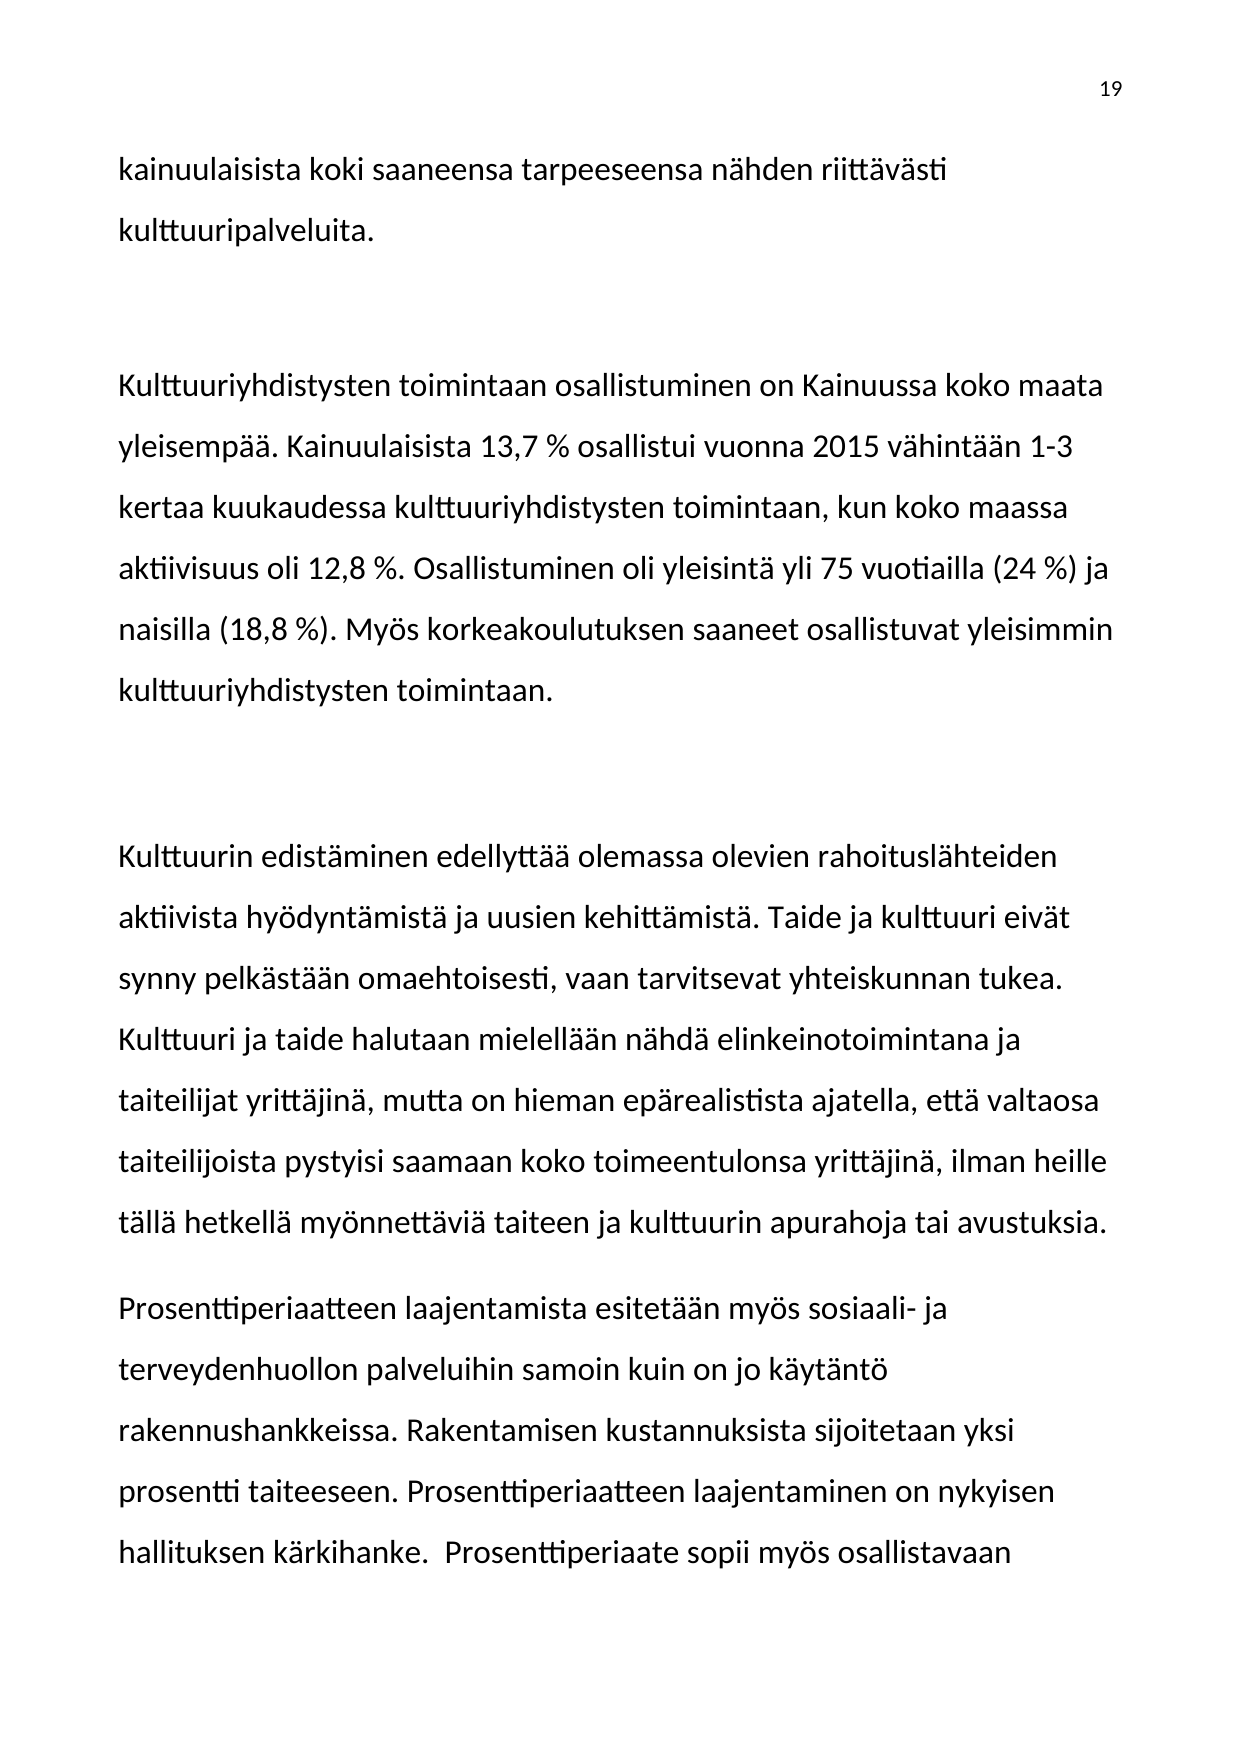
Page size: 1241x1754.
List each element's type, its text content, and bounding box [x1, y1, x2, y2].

text Kulttuurin edistäminen edellyttää olemassa olevien rahoituslähteiden aktiivista hyödyntämistä ja uusien kehittämistä. Taide ja kulttuuri eivät synny pelkästään omaehtoisesti, vaan tarvitsevat yhteiskunnan tukea. Kulttuuri ja taide halutaan mielellään nähdä elinkeinotoimintana ja taiteilijat yrittäjinä, mutta on hieman epärealistista ajatella, että valtaosa taiteilijoista pystyisi saamaan koko toimeentulonsa yrittäjinä, ilman heille tällä hetkellä myönnettäviä taiteen ja kulttuurin apurahoja tai avustuksia. [118, 835, 1122, 1242]
text kainuulaisista koki saaneensa tarpeeseensa nähden riittävästi kulttuuripalveluita. [118, 148, 1122, 249]
text Prosenttiperiaatteen laajentamista esitetään myös sosiaali- ja terveydenhuollon palveluihin samoin kuin on jo käytäntö rakennushankkeissa. Rakentamisen kustannuksista sijoitetaan yksi prosentti taiteeseen. Prosenttiperiaatteen laajentaminen on nykyisen hallituksen kärkihanke. Prosenttiperiaate sopii myös osallistavaan [118, 1287, 1122, 1572]
text Kulttuuriyhdistysten toimintaan osallistuminen on Kainuussa koko maata yleisempää. Kainuulaisista 13,7 % osallistui vuonna 2015 vähintään 1-3 kertaa kuukaudessa kulttuuriyhdistysten toimintaan, kun koko maassa aktiivisuus oli 12,8 %. Osallistuminen oli yleisintä yli 75 vuotiailla (24 %) ja naisilla (18,8 %). Myös korkeakoulutuksen saaneet osallistuvat yleisimmin kulttuuriyhdistysten toimintaan. [118, 364, 1122, 710]
